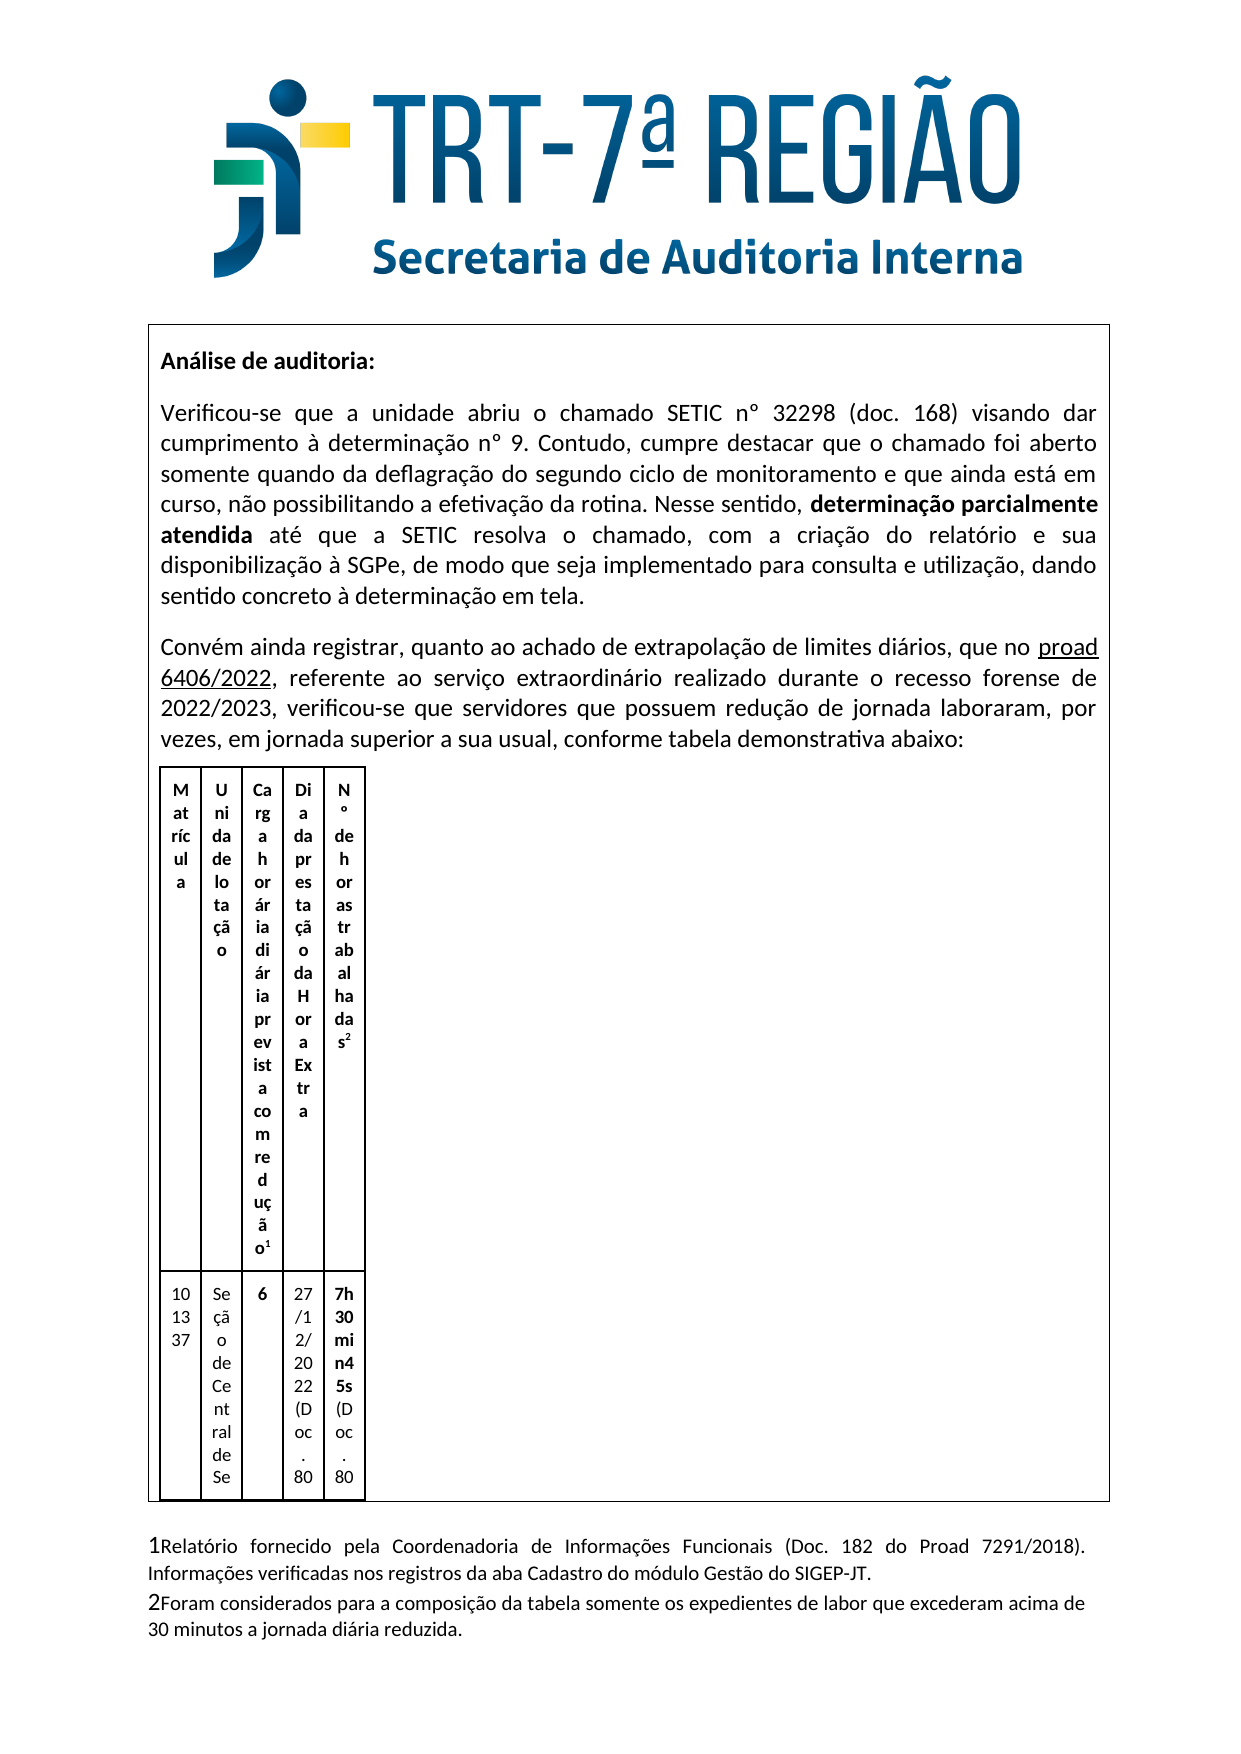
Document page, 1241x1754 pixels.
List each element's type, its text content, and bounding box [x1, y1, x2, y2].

table_header Nº de horas trabalhadas [325, 768, 364, 1270]
table_header Unidade lotação [202, 768, 241, 1270]
table_header Matrícula [161, 768, 200, 1270]
table_cell 6 [243, 1272, 282, 1499]
table_cell 27/12/2022 (Doc. 80 [284, 1272, 323, 1499]
table_cell 101337 [161, 1272, 200, 1499]
table_cell Análise de auditoria: Verificou-se que a unidade abriu o chamado SETIC nº 32298 (doc. 168) visando dar cumprimento à determinação nº 9. Contudo, cumpre destacar que o chamado foi aberto somente quando da deflagração do segundo ciclo de monitoramento e que ainda está em curso, não possibilitando a efetivação da rotina. Nesse sentido, determinação parcialmente atendida até que a SETIC resolva o chamado, com a criação do relatório e sua disponibilização à SGPe, de modo que seja implementado para consulta e utilização, dando sentido concreto à determinação em tela. Convém ainda registrar, quanto ao achado de extrapolação de limites diários, que no proad 6406/2022, referente ao serviço extraordinário realizado durante o recesso forense de 2022/2023, verificou-se que servidores que possuem redução de jornada laboraram, por vezes, em jornada superior a sua usual, conforme tabela demonstrativa abaixo: [149, 325, 1109, 1501]
picture [208, 57, 1027, 299]
table_cell Seção de Central de Se [202, 1272, 241, 1499]
table_header Dia da prestação da Hora Extra [284, 768, 323, 1270]
table_header Carga horária diária prevista com redução [243, 768, 282, 1270]
table_cell 7h30min45s (Doc. 80 [325, 1272, 364, 1499]
